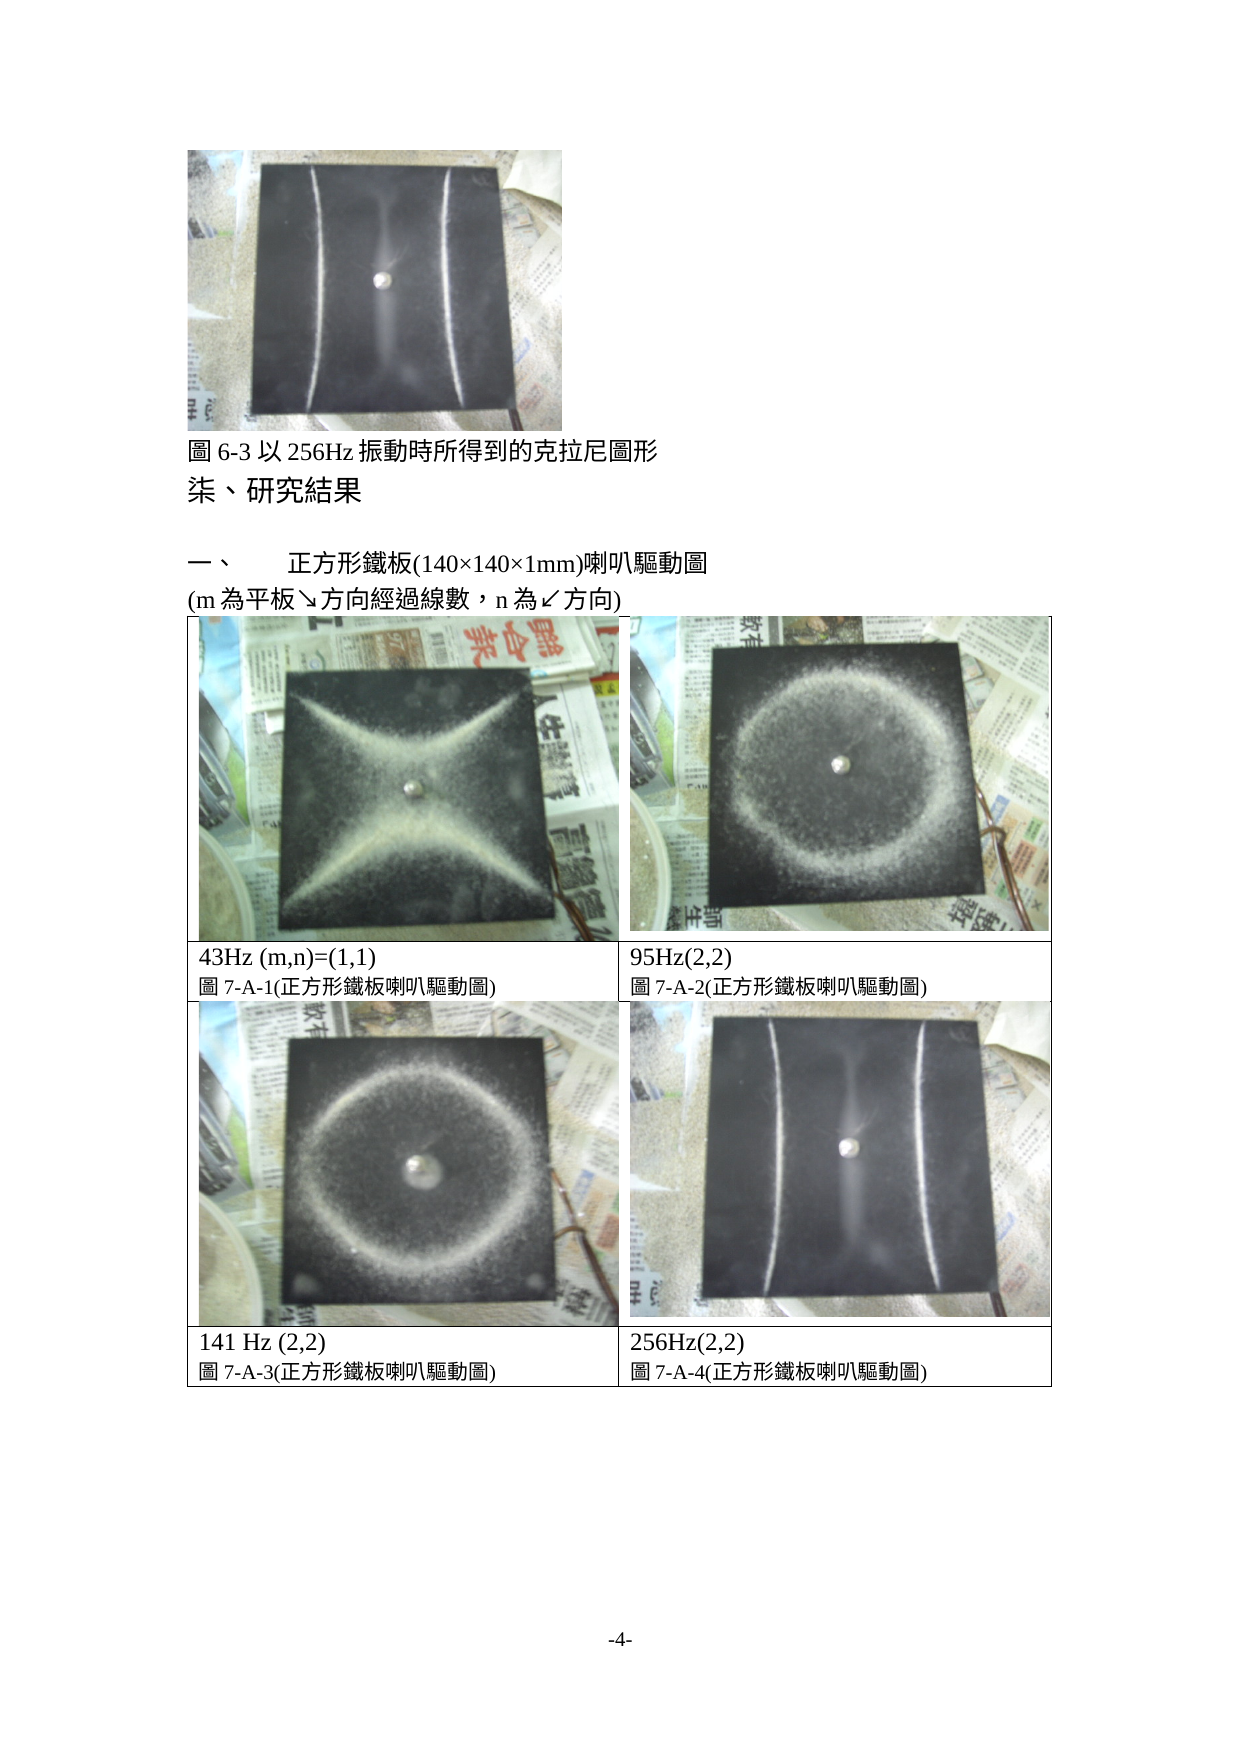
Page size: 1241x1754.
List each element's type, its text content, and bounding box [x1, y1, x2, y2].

table_cell 95Hz(2,2) 圖7-A-2(正方形鐵板喇叭驅動圖) [619, 942, 1051, 1001]
picture [198, 616, 619, 941]
text (m為平板↘方向經過線數，n為↙方向) [187, 579, 1053, 616]
picture [187, 150, 562, 431]
table_cell 141 Hz (2,2) 圖7-A-3(正方形鐵板喇叭驅動圖) [188, 1327, 618, 1386]
picture [198, 1001, 619, 1326]
text 柒、研究結果 [187, 467, 1053, 509]
table_cell 256Hz(2,2) 圖7-A-4(正方形鐵板喇叭驅動圖) [619, 1327, 1051, 1386]
text 圖6-3 以256Hz振動時所得到的克拉尼圖形 [187, 431, 1053, 467]
list 正方形鐵板(140×140×1mm)喇叭驅動圖 [187, 543, 1053, 579]
table_cell [619, 1002, 1051, 1326]
table_cell [188, 1002, 198, 1326]
table_header [188, 617, 198, 941]
table_header [619, 617, 1051, 941]
picture [630, 616, 1049, 931]
table_cell 43Hz (m,n)=(1,1) 圖7-A-1(正方形鐵板喇叭驅動圖) [188, 942, 618, 1001]
picture [630, 1001, 1050, 1317]
